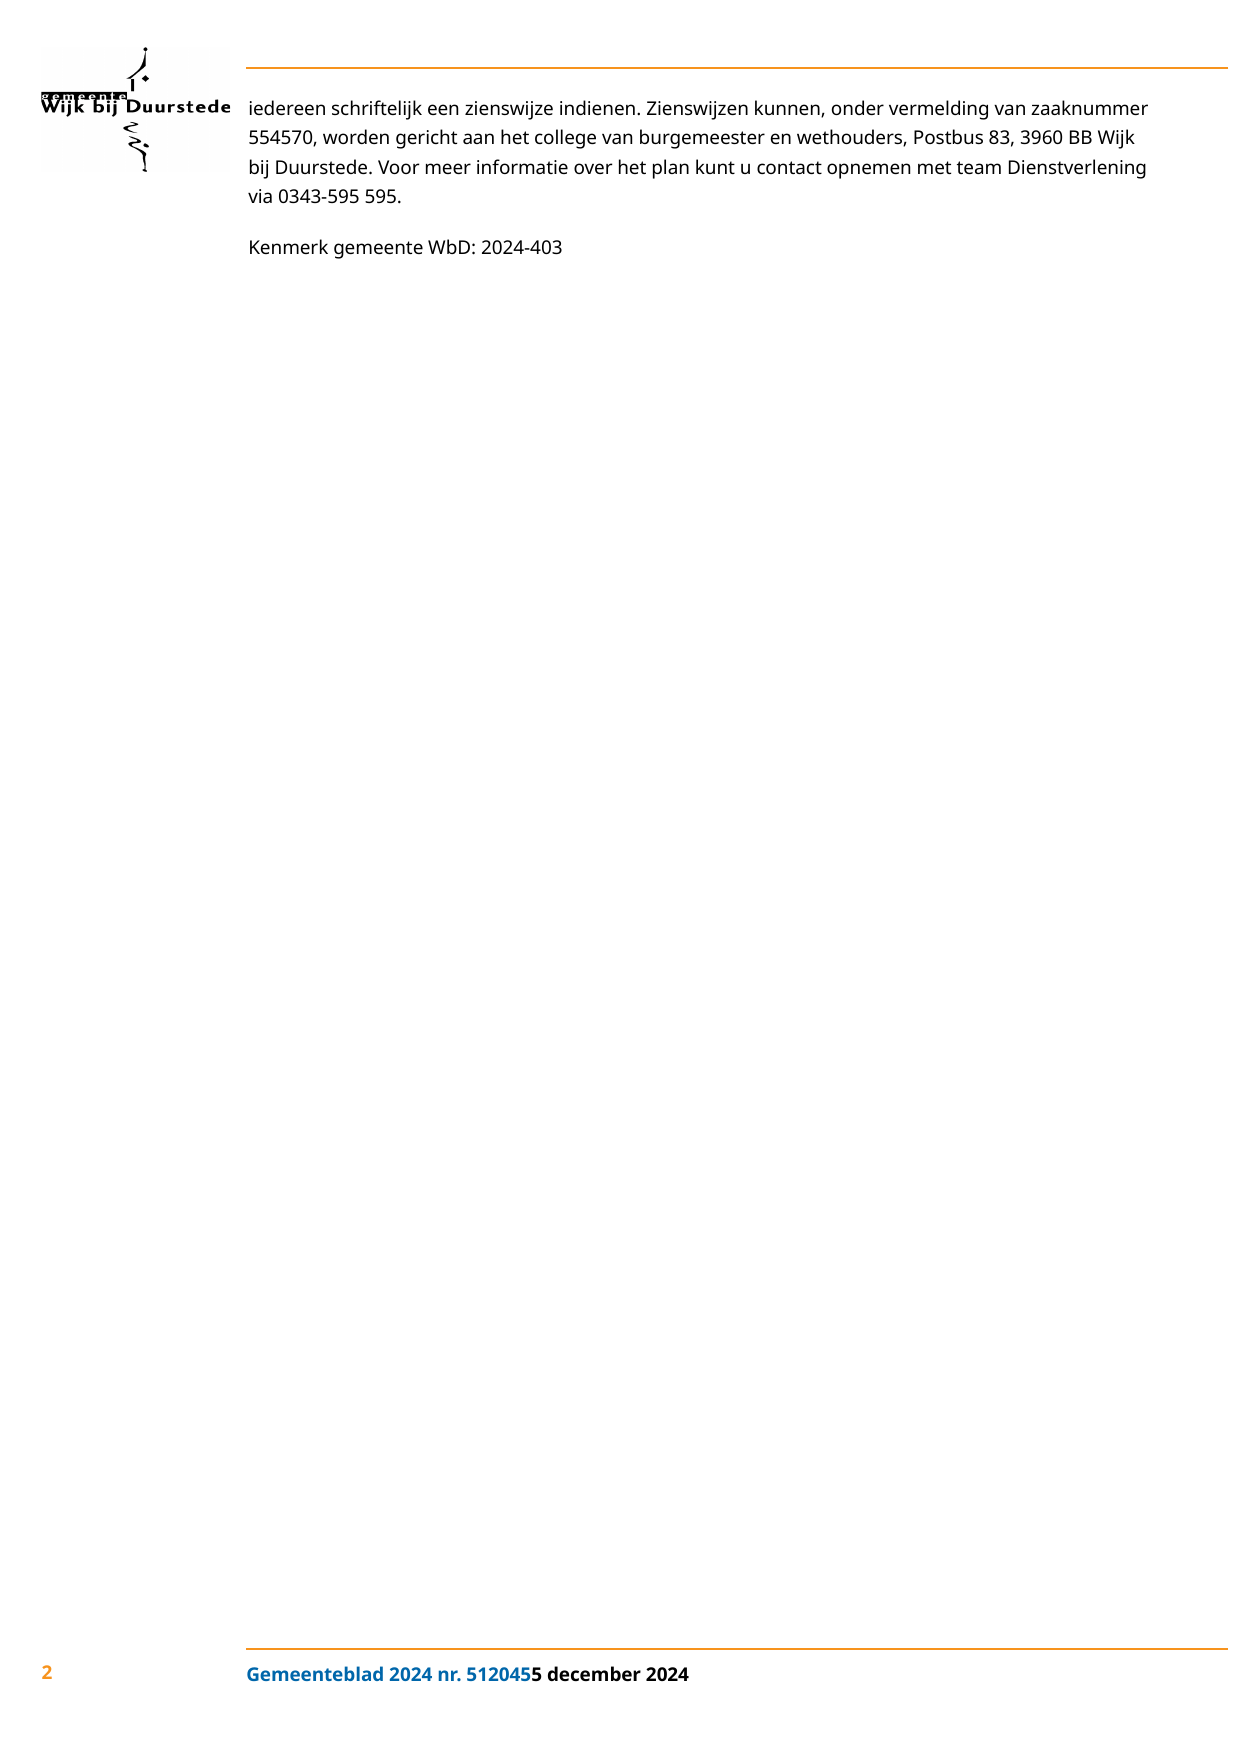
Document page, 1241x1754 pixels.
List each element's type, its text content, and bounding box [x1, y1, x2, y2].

picture [41, 47, 231, 172]
text iedereen schriftelijk een zienswijze indienen. Zienswijzen kunnen, onder vermelding van zaaknummer 554570, worden gericht aan het college van burgemeester en wethouders, Postbus 83, 3960 BB Wijk bij Duurstede. Voor meer informatie over het plan kunt u contact opnemen met team Dienstverlening via 0343-595 595. [248, 95, 1152, 209]
text Kenmerk gemeente WbD: 2024-403 [248, 234, 1152, 260]
